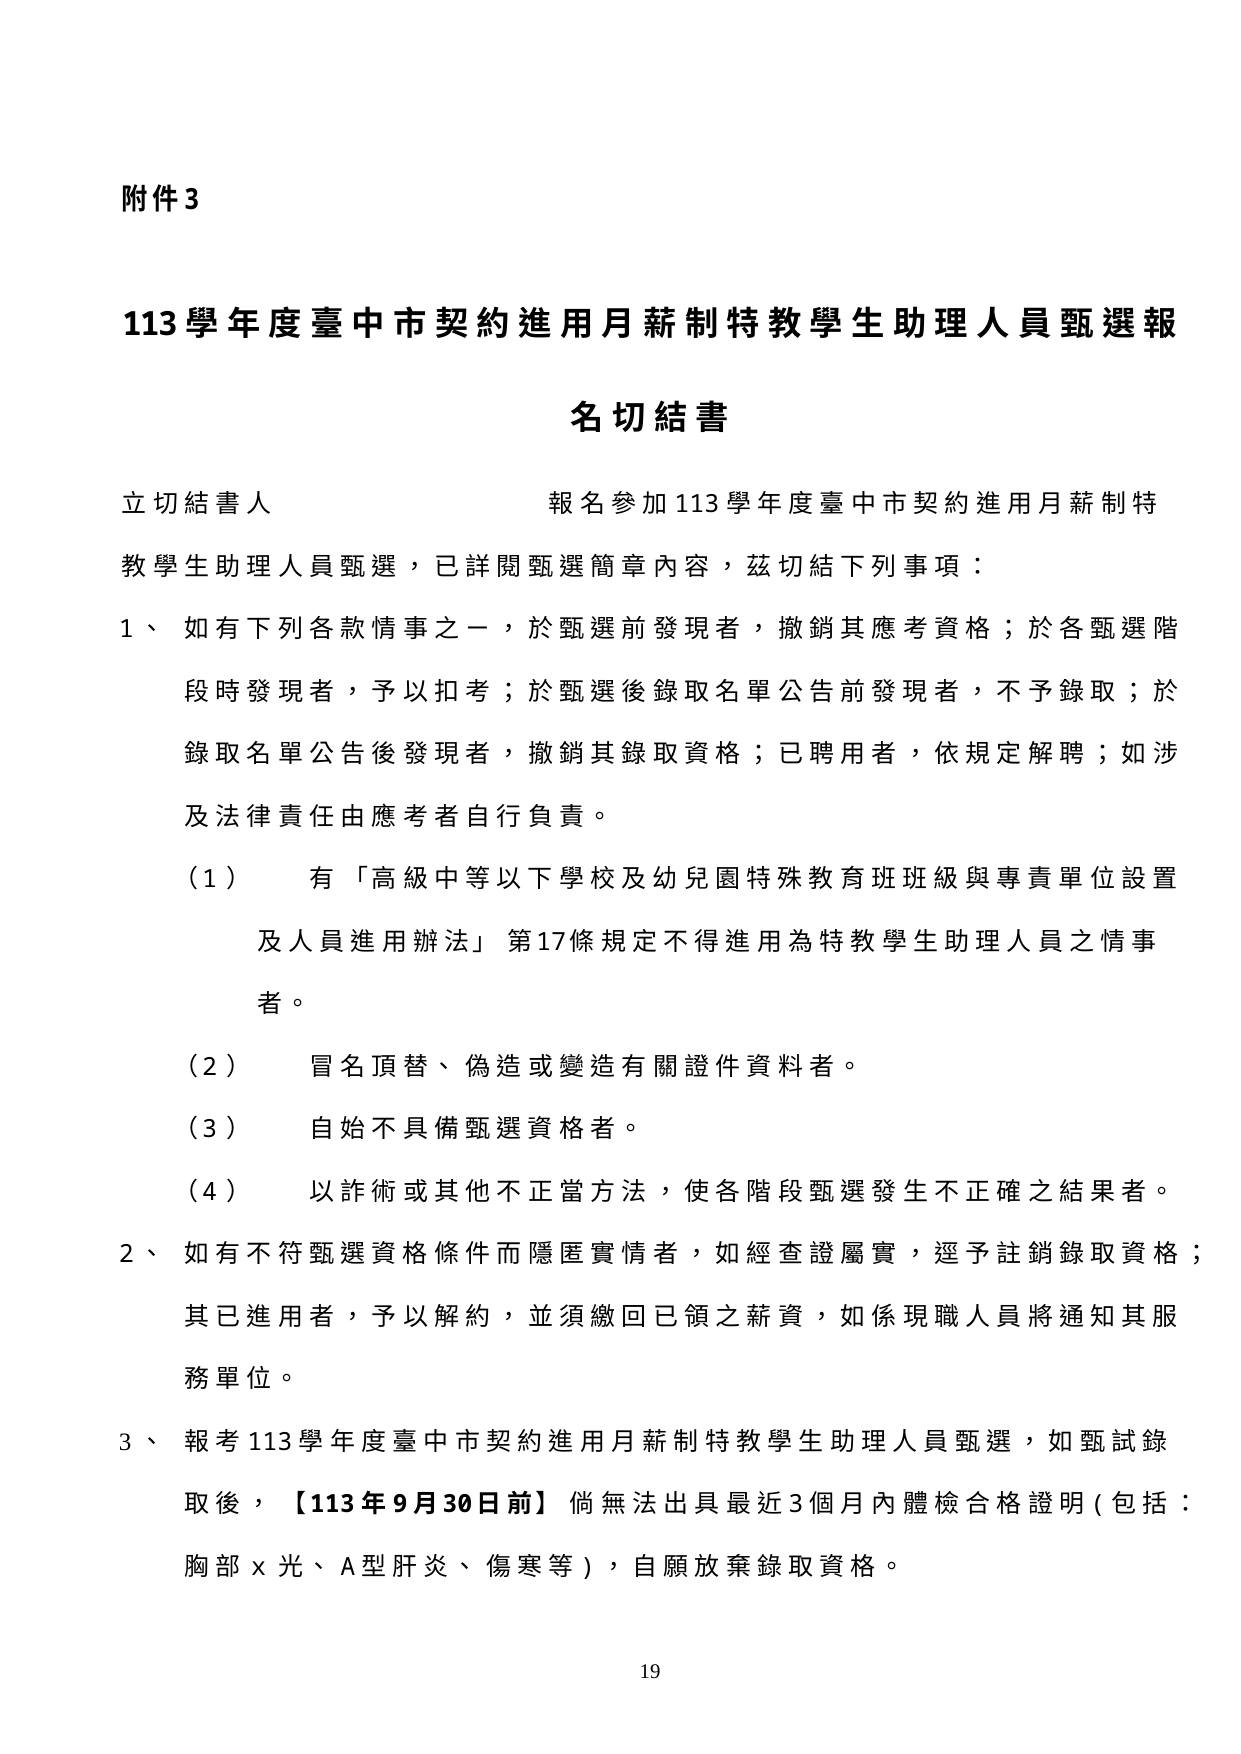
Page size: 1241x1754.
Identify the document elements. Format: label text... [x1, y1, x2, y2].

text 113學年度臺中市契約進用月薪制特教學生助理人員甄選報名切結書 [118, 280, 1181, 436]
text 立切結書人 報名參加113學年度臺中市契約進用月薪制特教學生助理人員甄選，已詳閱甄選簡章內容，茲切結下列事項： [118, 460, 1181, 585]
list 如有下列各款情事之ㄧ，於甄選前發現者，撤銷其應考資格；於各甄選階段時發現者，予以扣考；於甄選後錄取名單公告前發現者，不予錄取；於錄取名單公告後發現者，撤銷其錄取資格；已聘用者，依規定解聘；如涉及法律責任由應考者自行負責。 [118, 585, 1181, 835]
list 如有不符甄選資格條件而隱匿實情者，如經查證屬實，逕予註銷錄取資格；其已進用者，予以解約，並須繳回已領之薪資，如係現職人員將通知其服務單位。 [118, 1210, 1181, 1398]
list 報考113學年度臺中市契約進用月薪制特教學生助理人員甄選，如甄試錄取後，【113年9月30日前】倘無法出具最近3個月內體檢合格證明(包括：胸部ｘ光、A型肝炎、傷寒等)，自願放棄錄取資格。 [118, 1398, 1181, 1585]
list 自始不具備甄選資格者。 [163, 1085, 1181, 1148]
list 冒名頂替、偽造或變造有關證件資料者。 [163, 1023, 1181, 1085]
list 以詐術或其他不正當方法，使各階段甄選發生不正確之結果者。 [163, 1148, 1181, 1210]
text 附件3 [118, 155, 1181, 217]
list 有「高級中等以下學校及幼兒園特殊教育班班級與專責單位設置及人員進用辦法」第17條規定不得進用為特教學生助理人員之情事者。 [163, 835, 1181, 1023]
